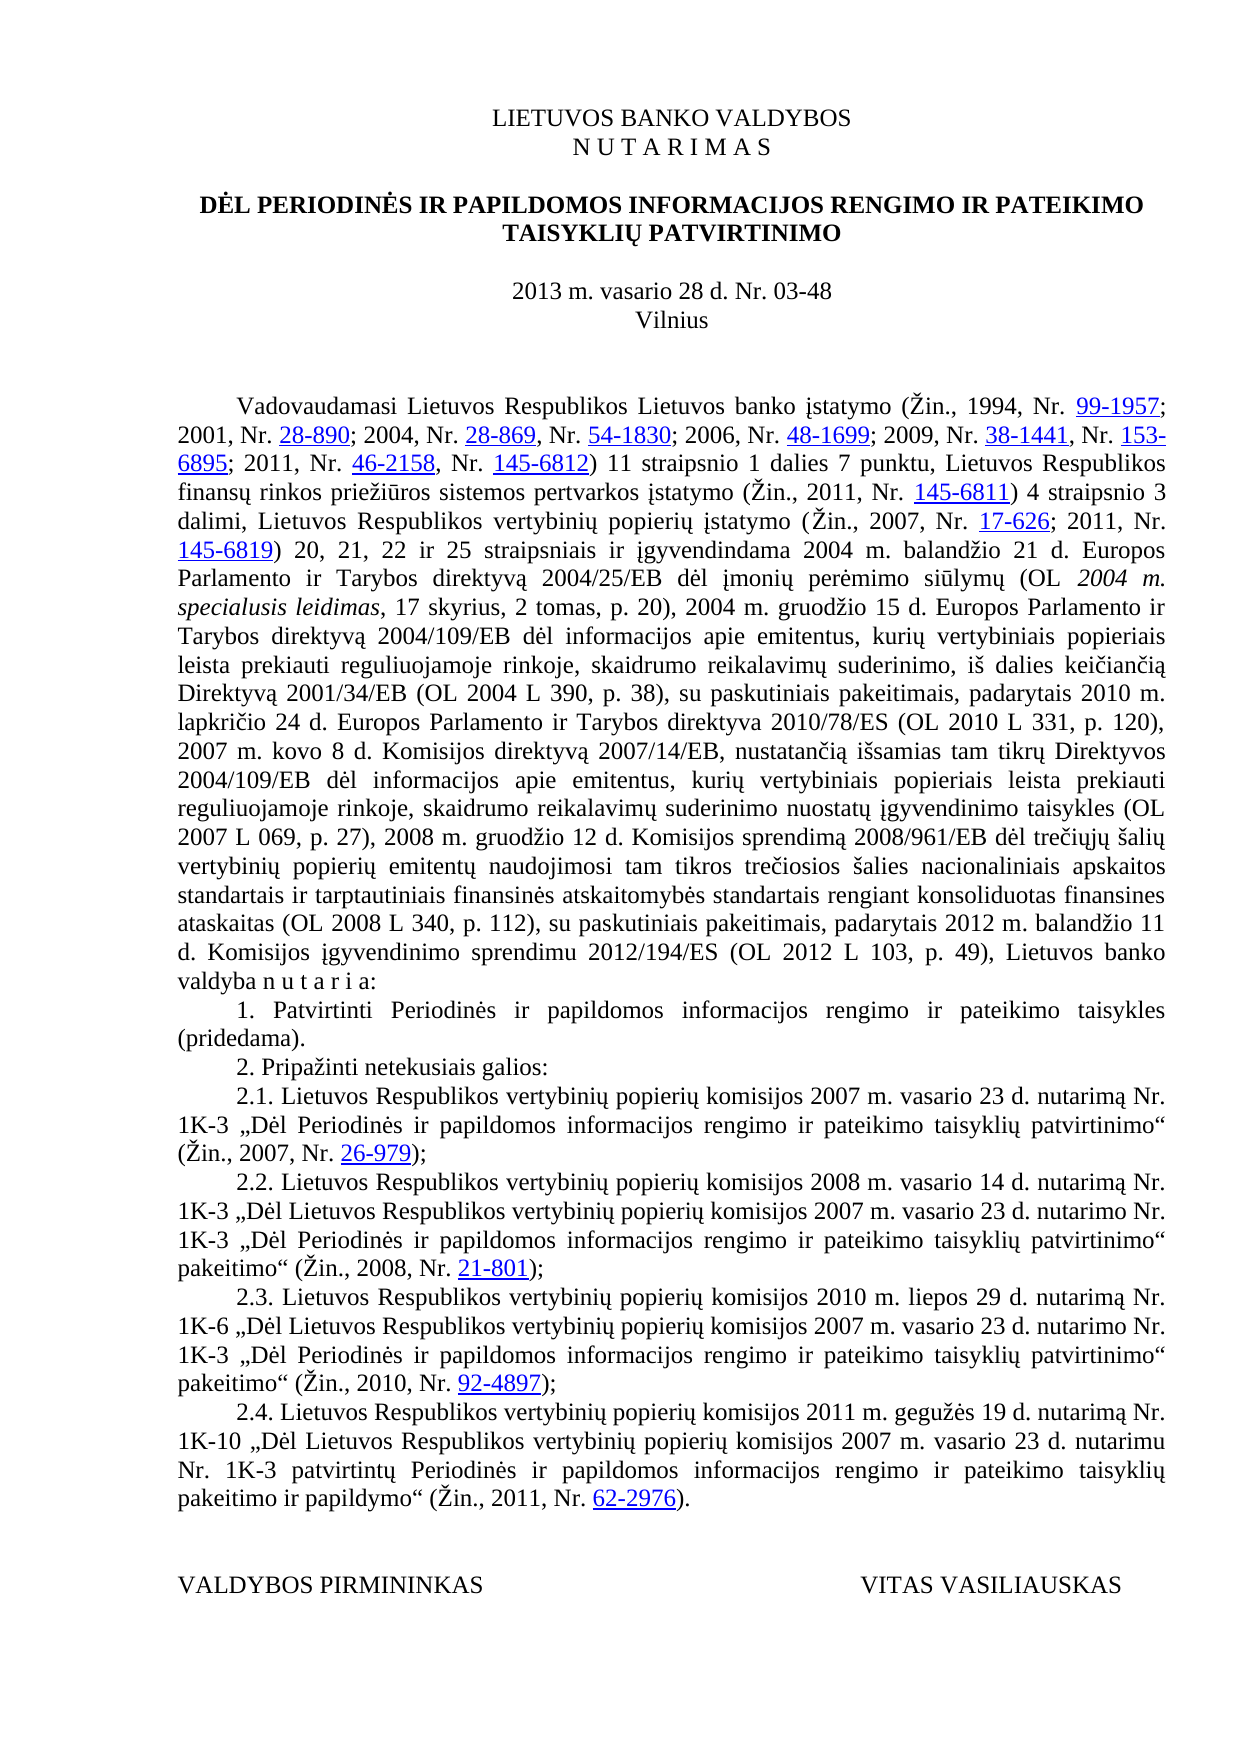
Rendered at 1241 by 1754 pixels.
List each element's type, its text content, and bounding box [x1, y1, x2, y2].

text Vilnius [177, 305, 1166, 333]
text 2.4. Lietuvos Respublikos vertybinių popierių komisijos 2011 m. gegužės 19 d. nutarimą Nr. 1K-10 „Dėl Lietuvos Respublikos vertybinių popierių komisijos 2007 m. vasario 23 d. nutarimu Nr. 1K-3 patvirtintų Periodinės ir papildomos informacijos rengimo ir pateikimo taisyklių pakeitimo ir papildymo“ (Žin., 2011, Nr. 62-2976). [177, 1397, 1166, 1512]
text LIETUVOS BANKO VALDYBOS [177, 103, 1166, 132]
text 2.3. Lietuvos Respublikos vertybinių popierių komisijos 2010 m. liepos 29 d. nutarimą Nr. 1K-6 „Dėl Lietuvos Respublikos vertybinių popierių komisijos 2007 m. vasario 23 d. nutarimo Nr. 1K-3 „Dėl Periodinės ir papildomos informacijos rengimo ir pateikimo taisyklių patvirtinimo“ pakeitimo“ (Žin., 2010, Nr. 92-4897); [177, 1282, 1166, 1397]
text Valdybos pirmininkas Vitas Vasiliauskas [177, 1570, 1166, 1598]
text 2.1. Lietuvos Respublikos vertybinių popierių komisijos 2007 m. vasario 23 d. nutarimą Nr. 1K-3 „Dėl Periodinės ir papildomos informacijos rengimo ir pateikimo taisyklių patvirtinimo“ (Žin., 2007, Nr. 26-979); [177, 1081, 1166, 1167]
text N U T A R I M A S [177, 132, 1166, 161]
text 2013 m. vasario 28 d. Nr. 03-48 [177, 276, 1166, 305]
text DĖL Periodinės ir papildomos informacijos rengimo ir pateikimo taisyklių patvirtinimo [177, 190, 1166, 247]
text 2.2. Lietuvos Respublikos vertybinių popierių komisijos 2008 m. vasario 14 d. nutarimą Nr. 1K-3 „Dėl Lietuvos Respublikos vertybinių popierių komisijos 2007 m. vasario 23 d. nutarimo Nr. 1K-3 „Dėl Periodinės ir papildomos informacijos rengimo ir pateikimo taisyklių patvirtinimo“ pakeitimo“ (Žin., 2008, Nr. 21-801); [177, 1167, 1166, 1282]
text Vadovaudamasi Lietuvos Respublikos Lietuvos banko įstatymo (Žin., 1994, Nr. 99-1957; 2001, Nr. 28-890; 2004, Nr. 28-869, Nr. 54-1830; 2006, Nr. 48-1699; 2009, Nr. 38-1441, Nr. 153-6895; 2011, Nr. 46-2158, Nr. 145-6812) 11 straipsnio 1 dalies 7 punktu, Lietuvos Respublikos finansų rinkos priežiūros sistemos pertvarkos įstatymo (Žin., 2011, Nr. 145-6811) 4 straipsnio 3 dalimi, Lietuvos Respublikos vertybinių popierių įstatymo (Žin., 2007, Nr. 17-626; 2011, Nr. 145-6819) 20, 21, 22 ir 25 straipsniais ir įgyvendindama 2004 m. balandžio 21 d. Europos Parlamento ir Tarybos direktyvą 2004/25/EB dėl įmonių perėmimo siūlymų (OL 2004 m. specialusis leidimas, 17 skyrius, 2 tomas, p. 20), 2004 m. gruodžio 15 d. Europos Parlamento ir Tarybos direktyvą 2004/109/EB dėl informacijos apie emitentus, kurių vertybiniais popieriais leista prekiauti reguliuojamoje rinkoje, skaidrumo reikalavimų suderinimo, iš dalies keičiančią Direktyvą 2001/34/EB (OL 2004 L 390, p. 38), su paskutiniais pakeitimais, padarytais 2010 m. lapkričio 24 d. Europos Parlamento ir Tarybos direktyva 2010/78/ES (OL 2010 L 331, p. 120), 2007 m. kovo 8 d. Komisijos direktyvą 2007/14/EB, nustatančią išsamias tam tikrų Direktyvos 2004/109/EB dėl informacijos apie emitentus, kurių vertybiniais popieriais leista prekiauti reguliuojamoje rinkoje, skaidrumo reikalavimų suderinimo nuostatų įgyvendinimo taisykles (OL 2007 L 069, p. 27), 2008 m. gruodžio 12 d. Komisijos sprendimą 2008/961/EB dėl trečiųjų šalių vertybinių popierių emitentų naudojimosi tam tikros trečiosios šalies nacionaliniais apskaitos standartais ir tarptautiniais finansinės atskaitomybės standartais rengiant konsoliduotas finansines ataskaitas (OL 2008 L 340, p. 112), su paskutiniais pakeitimais, padarytais 2012 m. balandžio 11 d. Komisijos įgyvendinimo sprendimu 2012/194/ES (OL 2012 L 103, p. 49), Lietuvos banko valdyba n u t a r i a: [177, 391, 1166, 995]
text 2. Pripažinti netekusiais galios: [177, 1052, 1166, 1081]
text 1. Patvirtinti Periodinės ir papildomos informacijos rengimo ir pateikimo taisykles (pridedama). [177, 995, 1166, 1052]
